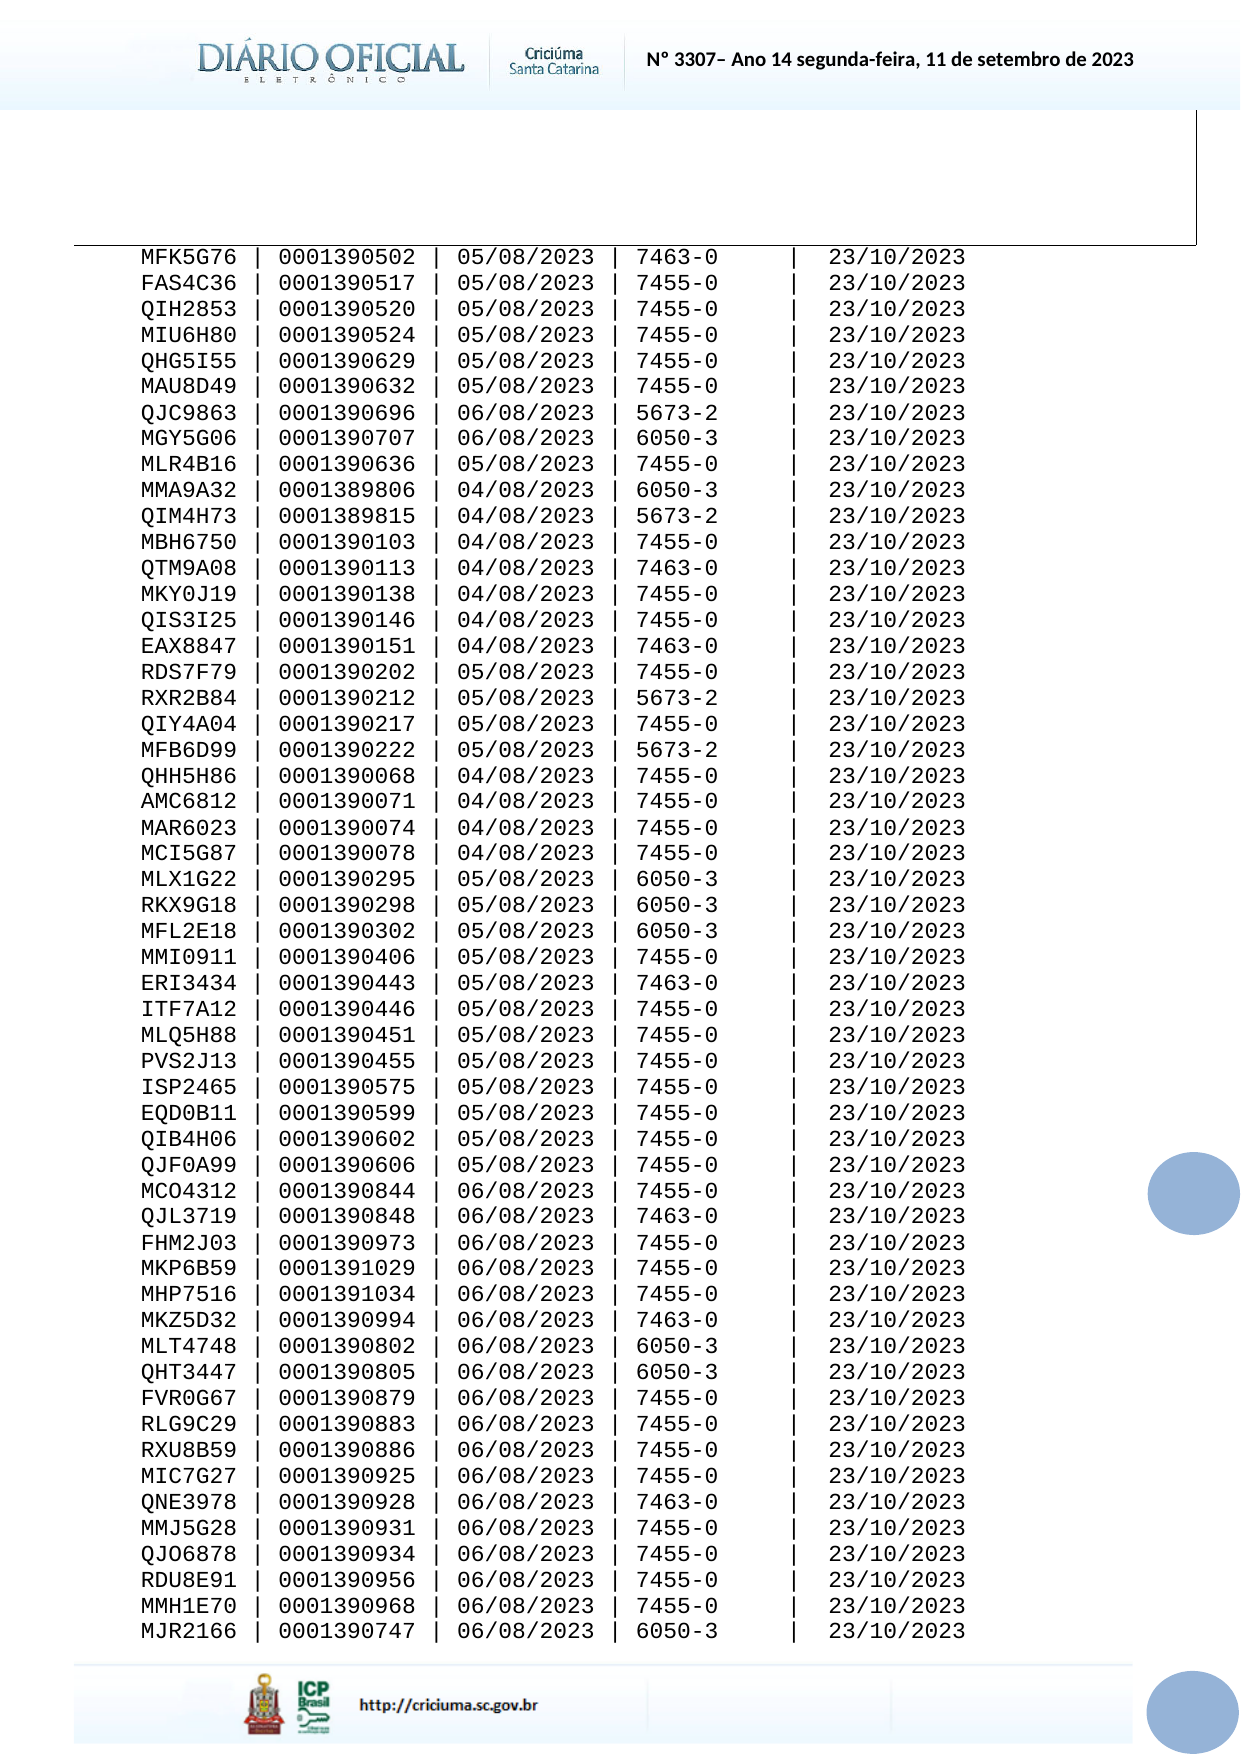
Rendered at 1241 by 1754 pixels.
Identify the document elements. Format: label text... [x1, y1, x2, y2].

text AMC6812 | 0001390071 | 04/08/2023 | 7455-0 | 23/10/2023 [44, 790, 1196, 816]
text FHM2J03 | 0001390973 | 06/08/2023 | 7455-0 | 23/10/2023 [44, 1231, 1196, 1257]
text MMH1E70 | 0001390968 | 06/08/2023 | 7455-0 | 23/10/2023 [44, 1594, 1196, 1620]
text MMJ5G28 | 0001390931 | 06/08/2023 | 7455-0 | 23/10/2023 [44, 1516, 1196, 1542]
text RKX9G18 | 0001390298 | 05/08/2023 | 6050-3 | 23/10/2023 [44, 894, 1196, 919]
text RXR2B84 | 0001390212 | 05/08/2023 | 5673-2 | 23/10/2023 [44, 686, 1196, 712]
text RDS7F79 | 0001390202 | 05/08/2023 | 7455-0 | 23/10/2023 [44, 660, 1196, 686]
text MMA9A32 | 0001389806 | 04/08/2023 | 6050-3 | 23/10/2023 [44, 479, 1196, 504]
text QIS3I25 | 0001390146 | 04/08/2023 | 7455-0 | 23/10/2023 [44, 608, 1196, 634]
text QHG5I55 | 0001390629 | 05/08/2023 | 7455-0 | 23/10/2023 [44, 349, 1196, 375]
text MCO4312 | 0001390844 | 06/08/2023 | 7455-0 | 23/10/2023 [44, 1179, 1150, 1205]
text MLQ5H88 | 0001390451 | 05/08/2023 | 7455-0 | 23/10/2023 [44, 1023, 1196, 1049]
text MIU6H80 | 0001390524 | 05/08/2023 | 7455-0 | 23/10/2023 [44, 323, 1196, 349]
text MBH6750 | 0001390103 | 04/08/2023 | 7455-0 | 23/10/2023 [44, 531, 1196, 556]
text MFL2E18 | 0001390302 | 05/08/2023 | 6050-3 | 23/10/2023 [44, 919, 1196, 946]
text RLG9C29 | 0001390883 | 06/08/2023 | 7455-0 | 23/10/2023 [44, 1412, 1196, 1438]
text QIH2853 | 0001390520 | 05/08/2023 | 7455-0 | 23/10/2023 [44, 297, 1196, 323]
text FVR0G67 | 0001390879 | 06/08/2023 | 7455-0 | 23/10/2023 [44, 1386, 1196, 1412]
text MGY5G06 | 0001390707 | 06/08/2023 | 6050-3 | 23/10/2023 [44, 427, 1196, 453]
text QJC9863 | 0001390696 | 06/08/2023 | 5673-2 | 23/10/2023 [44, 401, 1196, 427]
text MAR6023 | 0001390074 | 04/08/2023 | 7455-0 | 23/10/2023 [44, 816, 1196, 842]
text MKY0J19 | 0001390138 | 04/08/2023 | 7455-0 | 23/10/2023 [44, 582, 1196, 608]
text QTM9A08 | 0001390113 | 04/08/2023 | 7463-0 | 23/10/2023 [44, 556, 1196, 582]
text MFK5G76 | 0001390502 | 05/08/2023 | 7463-0 | 23/10/2023 [44, 245, 1196, 271]
text ISP2465 | 0001390575 | 05/08/2023 | 7455-0 | 23/10/2023 [44, 1075, 1196, 1101]
text RDU8E91 | 0001390956 | 06/08/2023 | 7455-0 | 23/10/2023 [44, 1568, 1196, 1594]
text MMI0911 | 0001390406 | 05/08/2023 | 7455-0 | 23/10/2023 [44, 946, 1196, 971]
text QJF0A99 | 0001390606 | 05/08/2023 | 7455-0 | 23/10/2023 [44, 1153, 1180, 1179]
text EAX8847 | 0001390151 | 04/08/2023 | 7463-0 | 23/10/2023 [44, 634, 1196, 660]
text QHH5H86 | 0001390068 | 04/08/2023 | 7455-0 | 23/10/2023 [44, 764, 1196, 790]
text MKZ5D32 | 0001390994 | 06/08/2023 | 7463-0 | 23/10/2023 [44, 1309, 1196, 1334]
text MCI5G87 | 0001390078 | 04/08/2023 | 7455-0 | 23/10/2023 [44, 842, 1196, 868]
text ITF7A12 | 0001390446 | 05/08/2023 | 7455-0 | 23/10/2023 [44, 997, 1196, 1023]
text MLR4B16 | 0001390636 | 05/08/2023 | 7455-0 | 23/10/2023 [44, 453, 1196, 479]
text MJR2166 | 0001390747 | 06/08/2023 | 6050-3 | 23/10/2023 [44, 1620, 1196, 1646]
text QIB4H06 | 0001390602 | 05/08/2023 | 7455-0 | 23/10/2023 [44, 1127, 1196, 1153]
text QHT3447 | 0001390805 | 06/08/2023 | 6050-3 | 23/10/2023 [44, 1361, 1196, 1386]
text MHP7516 | 0001391034 | 06/08/2023 | 7455-0 | 23/10/2023 [44, 1283, 1196, 1309]
text ERI3434 | 0001390443 | 05/08/2023 | 7463-0 | 23/10/2023 [44, 971, 1196, 997]
text FAS4C36 | 0001390517 | 05/08/2023 | 7455-0 | 23/10/2023 [44, 271, 1196, 297]
text MFB6D99 | 0001390222 | 05/08/2023 | 5673-2 | 23/10/2023 [44, 738, 1196, 764]
text QIY4A04 | 0001390217 | 05/08/2023 | 7455-0 | 23/10/2023 [44, 712, 1196, 738]
text MLX1G22 | 0001390295 | 05/08/2023 | 6050-3 | 23/10/2023 [44, 868, 1196, 894]
text MIC7G27 | 0001390925 | 06/08/2023 | 7455-0 | 23/10/2023 [44, 1464, 1196, 1490]
text QNE3978 | 0001390928 | 06/08/2023 | 7463-0 | 23/10/2023 [44, 1490, 1196, 1516]
text MLT4748 | 0001390802 | 06/08/2023 | 6050-3 | 23/10/2023 [44, 1334, 1196, 1361]
text RXU8B59 | 0001390886 | 06/08/2023 | 7455-0 | 23/10/2023 [44, 1438, 1196, 1464]
text EQD0B11 | 0001390599 | 05/08/2023 | 7455-0 | 23/10/2023 [44, 1101, 1196, 1127]
text MKP6B59 | 0001391029 | 06/08/2023 | 7455-0 | 23/10/2023 [44, 1257, 1196, 1283]
text QJL3719 | 0001390848 | 06/08/2023 | 7463-0 | 23/10/2023 [44, 1205, 1171, 1231]
text MAU8D49 | 0001390632 | 05/08/2023 | 7455-0 | 23/10/2023 [44, 375, 1196, 401]
text PVS2J13 | 0001390455 | 05/08/2023 | 7455-0 | 23/10/2023 [44, 1049, 1196, 1075]
text QJO6878 | 0001390934 | 06/08/2023 | 7455-0 | 23/10/2023 [44, 1542, 1196, 1568]
text QIM4H73 | 0001389815 | 04/08/2023 | 5673-2 | 23/10/2023 [44, 504, 1196, 531]
